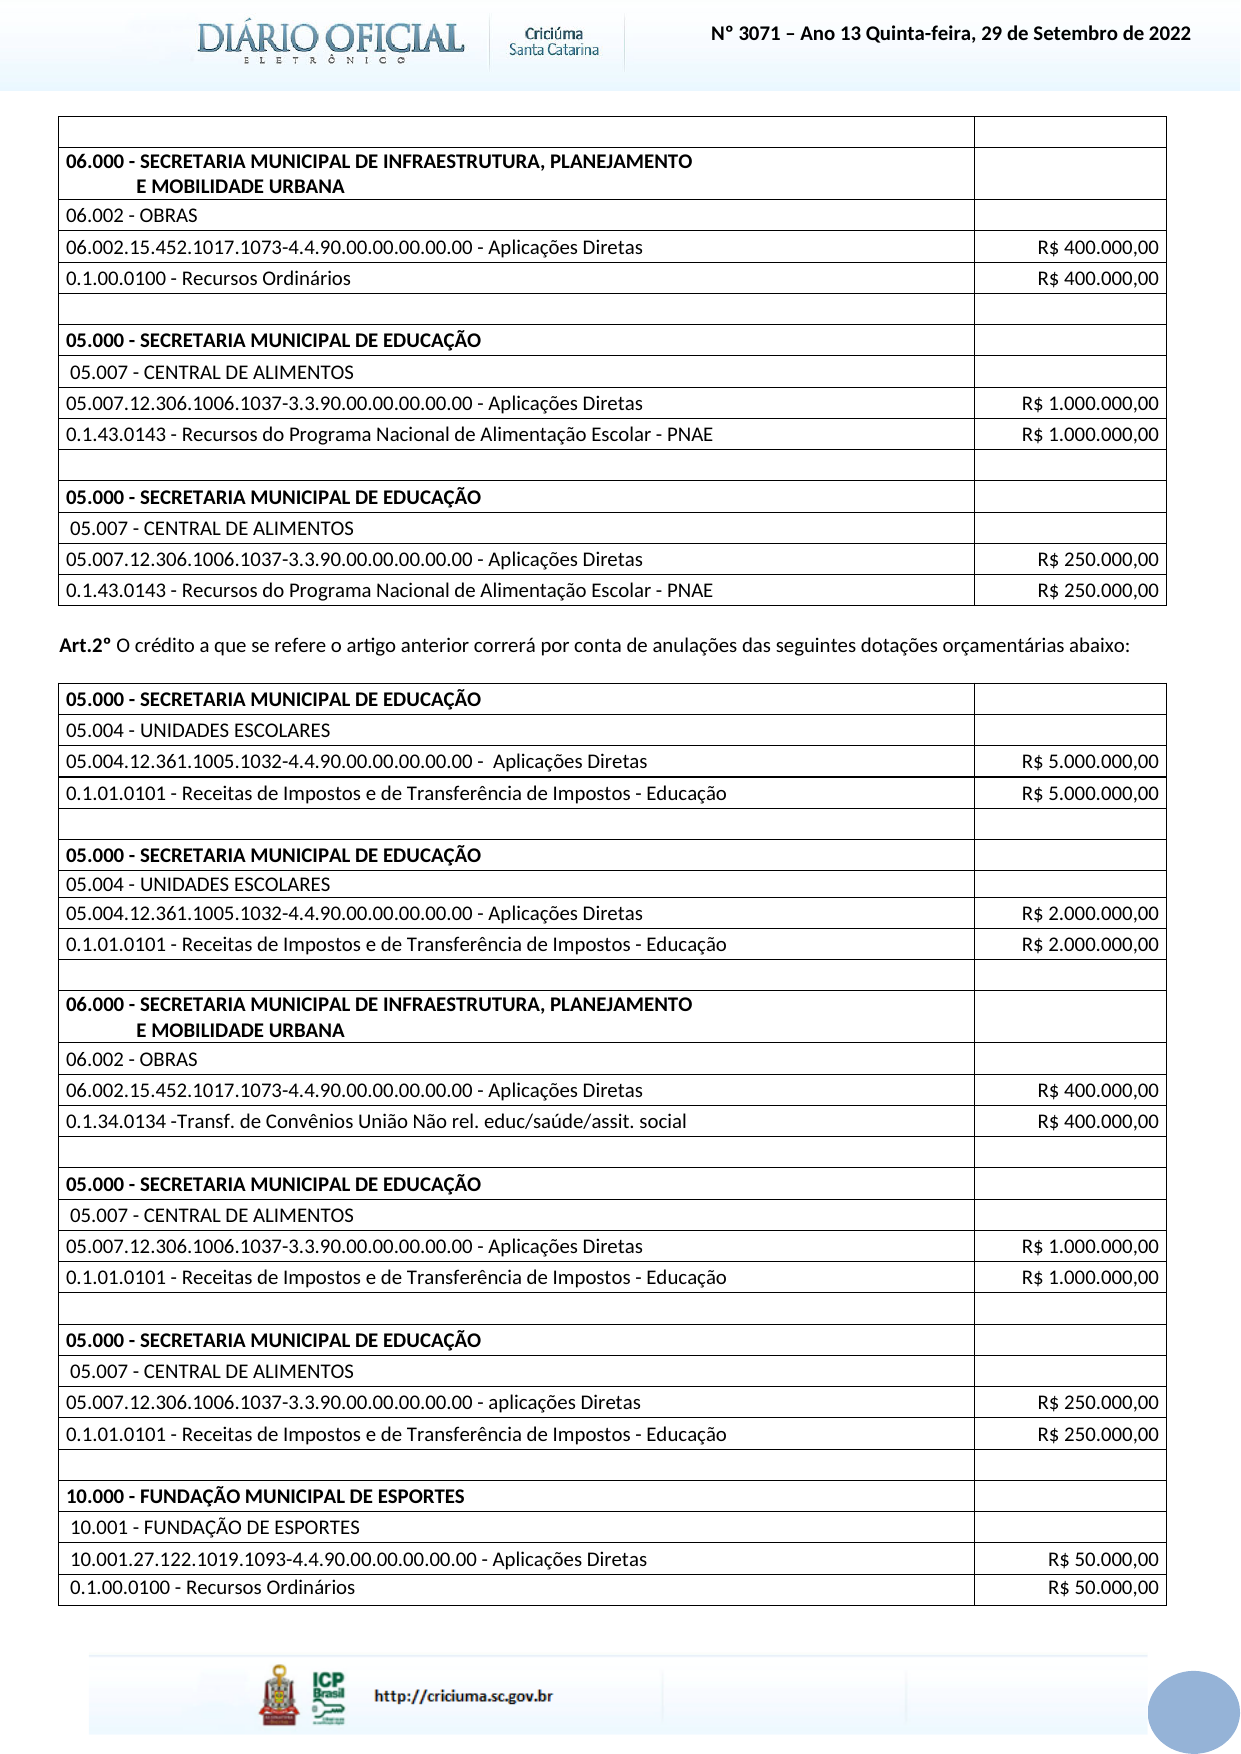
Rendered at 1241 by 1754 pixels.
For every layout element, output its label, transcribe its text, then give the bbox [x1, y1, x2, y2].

table_cell 05.000 - SECRETARIA MUNICIPAL DE EDUCAÇÃO [59, 481, 974, 512]
table_cell 05.007.12.306.1006.1037-3.3.90.00.00.00.00.00 - aplicações Diretas [59, 1387, 974, 1417]
table_cell 05.000 - SECRETARIA MUNICIPAL DE EDUCAÇÃO [59, 1325, 974, 1355]
table_cell 06.002 - OBRAS [59, 1043, 974, 1073]
table_cell [975, 481, 1166, 512]
table_cell 10.000 - FUNDAÇÃO MUNICIPAL DE ESPORTES [59, 1481, 974, 1511]
table_cell [975, 200, 1166, 230]
table_cell [975, 1481, 1166, 1511]
table_cell 0.1.01.0101 - Receitas de Impostos e de Transferência de Impostos - Educação [59, 929, 974, 959]
table_cell 05.004.12.361.1005.1032-4.4.90.00.00.00.00.00 - Aplicações Diretas [59, 898, 974, 928]
table_cell R$ 50.000,00 [975, 1575, 1166, 1605]
table_cell R$ 5.000.000,00 [975, 778, 1166, 808]
table_cell 0.1.34.0134 -Transf. de Convênios União Não rel. educ/saúde/assit. social [59, 1106, 974, 1136]
table_cell [975, 871, 1166, 897]
table_cell [975, 1325, 1166, 1355]
table_header 05.000 - SECRETARIA MUNICIPAL DE EDUCAÇÃO [59, 684, 974, 714]
table_cell [975, 513, 1166, 543]
table_cell R$ 250.000,00 [975, 1418, 1166, 1448]
table_cell R$ 1.000.000,00 [975, 1231, 1166, 1261]
table_cell [975, 1356, 1166, 1386]
table_cell 05.007 - CENTRAL DE ALIMENTOS [59, 356, 974, 387]
table_cell [59, 960, 974, 990]
table_cell [975, 1512, 1166, 1542]
table_cell R$ 400.000,00 [975, 231, 1166, 262]
table_cell [975, 450, 1166, 480]
table_cell 0.1.01.0101 - Receitas de Impostos e de Transferência de Impostos - Educação [59, 1418, 974, 1448]
table_cell 06.000 - SECRETARIA MUNICIPAL DE INFRAESTRUTURA, PLANEJAMENTO E MOBILIDADE URBANA [59, 148, 974, 199]
table_cell [975, 1043, 1166, 1073]
table_cell [59, 1137, 974, 1167]
table_cell R$ 250.000,00 [975, 544, 1166, 574]
table_cell 05.007 - CENTRAL DE ALIMENTOS [59, 1356, 974, 1386]
table_cell R$ 250.000,00 [975, 575, 1166, 605]
table_cell [975, 715, 1166, 745]
table_cell 05.007 - CENTRAL DE ALIMENTOS [59, 513, 974, 543]
table_cell [975, 960, 1166, 990]
table_cell 0.1.43.0143 - Recursos do Programa Nacional de Alimentação Escolar - PNAE [59, 419, 974, 449]
table_cell [59, 450, 974, 480]
table_cell [975, 117, 1166, 147]
table_cell R$ 250.000,00 [975, 1387, 1166, 1417]
table_cell R$ 1.000.000,00 [975, 419, 1166, 449]
table_cell [975, 356, 1166, 387]
table_cell [59, 294, 974, 324]
table_cell R$ 1.000.000,00 [975, 388, 1166, 418]
table_cell R$ 1.000.000,00 [975, 1262, 1166, 1292]
table_cell [975, 325, 1166, 355]
table_cell 0.1.00.0100 - Recursos Ordinários [59, 263, 974, 293]
table_cell 10.001 - FUNDAÇÃO DE ESPORTES [59, 1512, 974, 1542]
table_header [975, 684, 1166, 714]
table_cell [59, 1450, 974, 1480]
table_cell [975, 1200, 1166, 1230]
table_cell [59, 117, 974, 147]
table_cell [975, 809, 1166, 839]
table_cell 10.001.27.122.1019.1093-4.4.90.00.00.00.00.00 - Aplicações Diretas [59, 1543, 974, 1573]
table_cell R$ 400.000,00 [975, 1106, 1166, 1136]
table_cell R$ 400.000,00 [975, 1075, 1166, 1105]
table_cell [975, 1450, 1166, 1480]
table_cell 05.007 - CENTRAL DE ALIMENTOS [59, 1200, 974, 1230]
table_cell 0.1.43.0143 - Recursos do Programa Nacional de Alimentação Escolar - PNAE [59, 575, 974, 605]
table_cell 05.007.12.306.1006.1037-3.3.90.00.00.00.00.00 - Aplicações Diretas [59, 388, 974, 418]
table_cell [975, 1137, 1166, 1167]
table_cell 0.1.01.0101 - Receitas de Impostos e de Transferência de Impostos - Educação [59, 1262, 974, 1292]
table_cell 05.004 - UNIDADES ESCOLARES [59, 871, 974, 897]
table_cell R$ 2.000.000,00 [975, 898, 1166, 928]
table_cell R$ 5.000.000,00 [975, 746, 1166, 776]
table_cell R$ 400.000,00 [975, 263, 1166, 293]
table_cell R$ 2.000.000,00 [975, 929, 1166, 959]
table_cell 05.004 - UNIDADES ESCOLARES [59, 715, 974, 745]
table_cell [59, 809, 974, 839]
table_cell [975, 294, 1166, 324]
table_cell [975, 1293, 1166, 1323]
table_cell 05.000 - SECRETARIA MUNICIPAL DE EDUCAÇÃO [59, 840, 974, 870]
table_cell 0.1.01.0101 - Receitas de Impostos e de Transferência de Impostos - Educação [59, 778, 974, 808]
table_cell 06.002 - OBRAS [59, 200, 974, 230]
table_cell 05.000 - SECRETARIA MUNICIPAL DE EDUCAÇÃO [59, 325, 974, 355]
table_cell 05.007.12.306.1006.1037-3.3.90.00.00.00.00.00 - Aplicações Diretas [59, 544, 974, 574]
table_cell [59, 1293, 974, 1323]
text Art.2º O crédito a que se refere o artigo anterior correrá por conta de anulações das seguintes dotações orçamentárias abaixo: [59, 632, 1191, 657]
table_cell R$ 50.000,00 [975, 1543, 1166, 1573]
table_cell [975, 1168, 1166, 1198]
table_cell 05.000 - SECRETARIA MUNICIPAL DE EDUCAÇÃO [59, 1168, 974, 1198]
table_cell 06.002.15.452.1017.1073-4.4.90.00.00.00.00.00 - Aplicações Diretas [59, 1075, 974, 1105]
table_cell 0.1.00.0100 - Recursos Ordinários [59, 1575, 974, 1605]
table_cell 06.002.15.452.1017.1073-4.4.90.00.00.00.00.00 - Aplicações Diretas [59, 231, 974, 262]
table_cell [975, 148, 1166, 199]
table_cell 05.007.12.306.1006.1037-3.3.90.00.00.00.00.00 - Aplicações Diretas [59, 1231, 974, 1261]
table_cell [975, 840, 1166, 870]
table_cell 06.000 - SECRETARIA MUNICIPAL DE INFRAESTRUTURA, PLANEJAMENTO E MOBILIDADE URBANA [59, 991, 974, 1042]
table_cell [975, 991, 1166, 1042]
table_cell 05.004.12.361.1005.1032-4.4.90.00.00.00.00.00 - Aplicações Diretas [59, 746, 974, 776]
